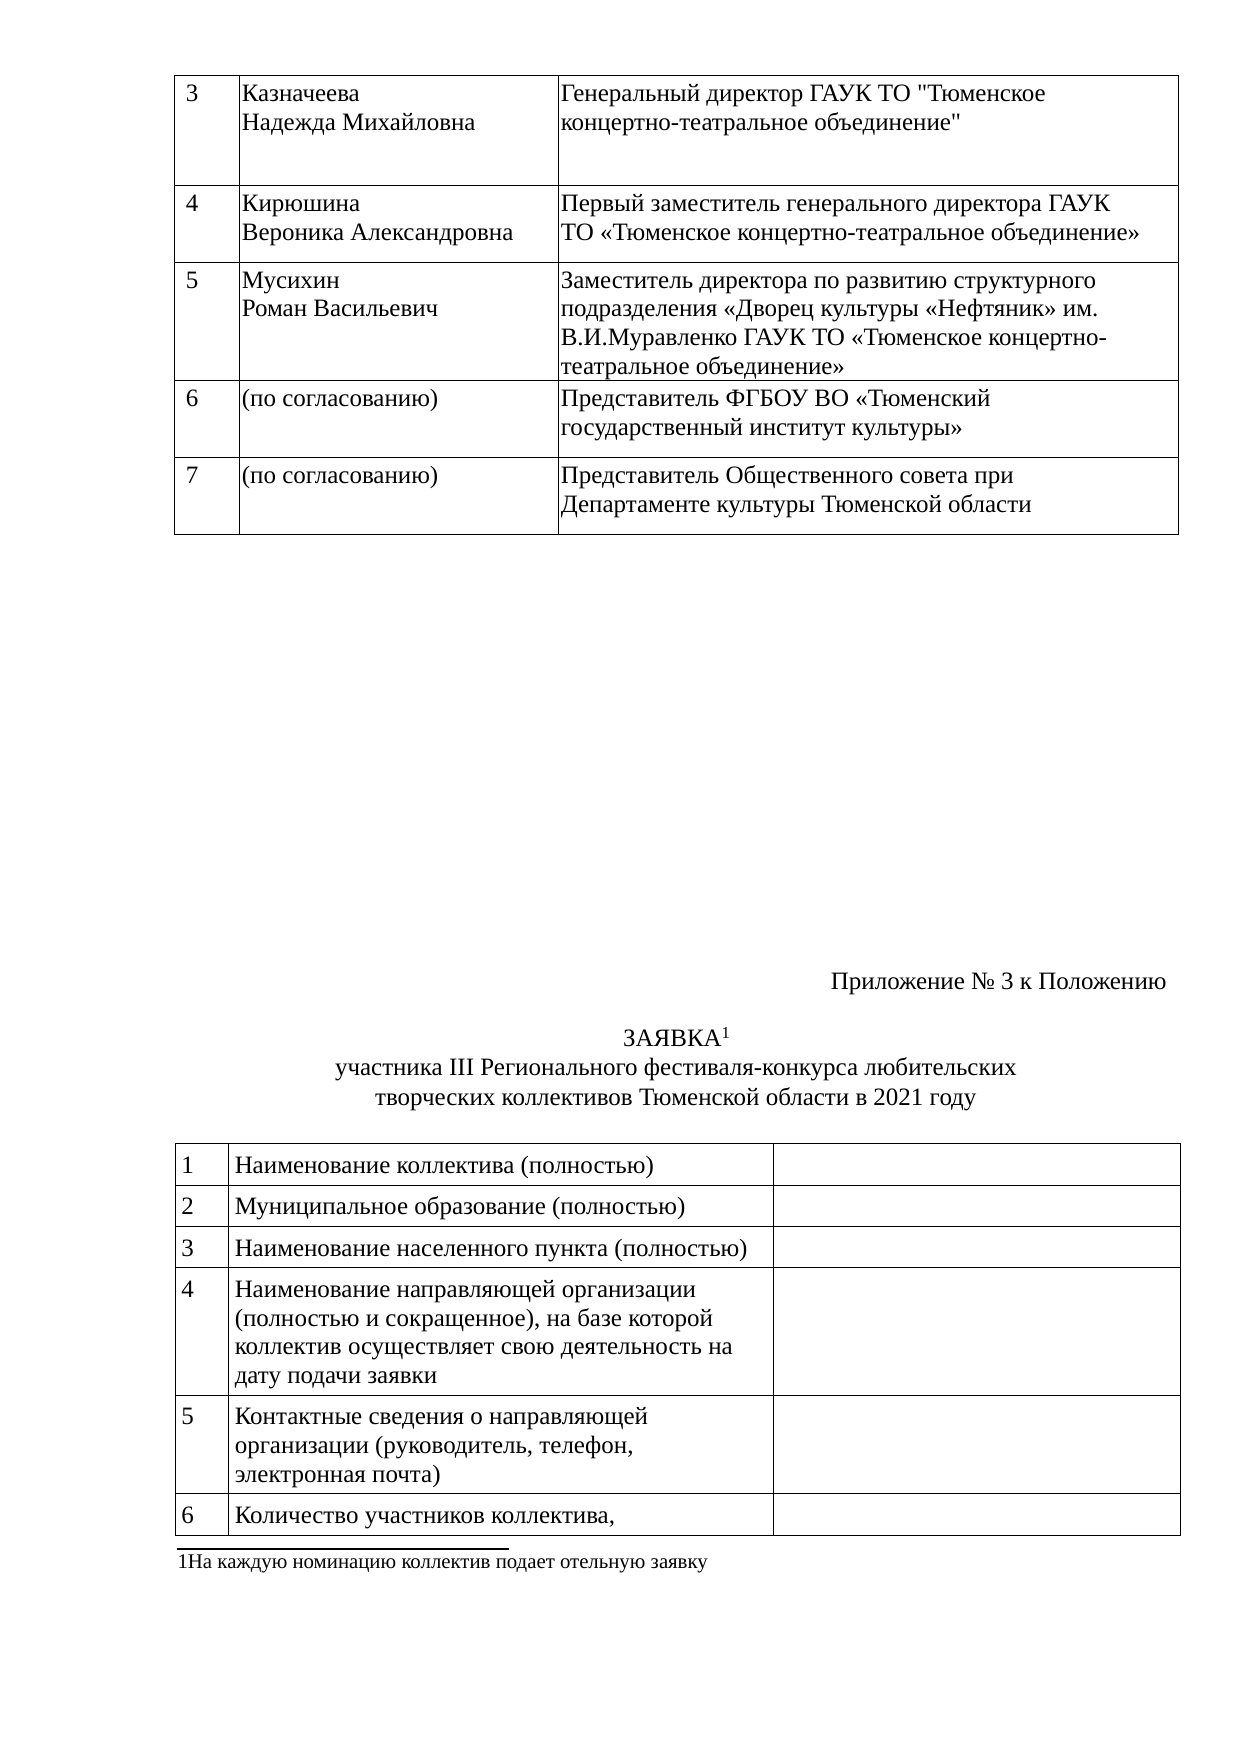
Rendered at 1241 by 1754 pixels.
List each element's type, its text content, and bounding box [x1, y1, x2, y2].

table_cell 4 [176, 1268, 228, 1394]
table_cell [774, 1227, 1180, 1267]
table_cell (по согласованию) [240, 458, 558, 534]
table_cell Количество участников коллектива, [229, 1494, 773, 1534]
table_cell (по согласованию) [240, 381, 558, 457]
table_cell Кирюшина Вероника Александровна [240, 186, 558, 261]
table_cell 6 [176, 1494, 228, 1534]
table_cell 4 [175, 186, 239, 261]
text творческих коллективов Тюменской области в 2021 году [185, 1082, 1166, 1111]
text участника III Регионального фестиваля-конкурса любительских [185, 1052, 1166, 1081]
table_cell 2 [176, 1186, 228, 1226]
table_cell Муниципальное образование (полностью) [229, 1186, 773, 1226]
table_cell Заместитель директора по развитию структурного подразделения «Дворец культуры «Нефтяник» им. В.И.Муравленко ГАУК ТО «Тюменское концертно-театральное объединение» [559, 263, 1178, 380]
table_cell Представитель Общественного совета при Департаменте культуры Тюменской области [559, 458, 1178, 534]
text На каждую номинацию коллектив подает отельную заявку [177, 1549, 1181, 1573]
table_cell Наименование населенного пункта (полностью) [229, 1227, 773, 1267]
table_cell [774, 1396, 1180, 1493]
table_cell 3 [175, 76, 239, 185]
table_cell 7 [175, 458, 239, 534]
table_cell Казначеева Надежда Михайловна [240, 76, 558, 185]
table_header Наименование коллектива (полностью) [229, 1144, 773, 1184]
table_header [774, 1144, 1180, 1184]
table_cell 6 [175, 381, 239, 457]
table_cell Первый заместитель генерального директора ГАУК ТО «Тюменское концертно-театральное объединение» [559, 186, 1178, 261]
table_cell Контактные сведения о направляющей организации (руководитель, телефон, электронная почта) [229, 1396, 773, 1493]
table_cell Мусихин Роман Васильевич [240, 263, 558, 380]
table_cell [774, 1268, 1180, 1394]
table_cell [774, 1186, 1180, 1226]
table_cell 5 [176, 1396, 228, 1493]
table_cell Представитель ФГБОУ ВО «Тюменский государственный институт культуры» [559, 381, 1178, 457]
table_cell [774, 1494, 1180, 1534]
text ЗАЯВКА [186, 1023, 1166, 1052]
table_cell 3 [176, 1227, 228, 1267]
table_header 1 [176, 1144, 228, 1184]
text Приложение № 3 к Положению [185, 966, 1166, 994]
table_cell Генеральный директор ГАУК ТО "Тюменское концертно-театральное объединение" [559, 76, 1178, 185]
table_cell Наименование направляющей организации (полностью и сокращенное), на базе которой коллектив осуществляет свою деятельность на дату подачи заявки [229, 1268, 773, 1394]
table_cell 5 [175, 263, 239, 380]
